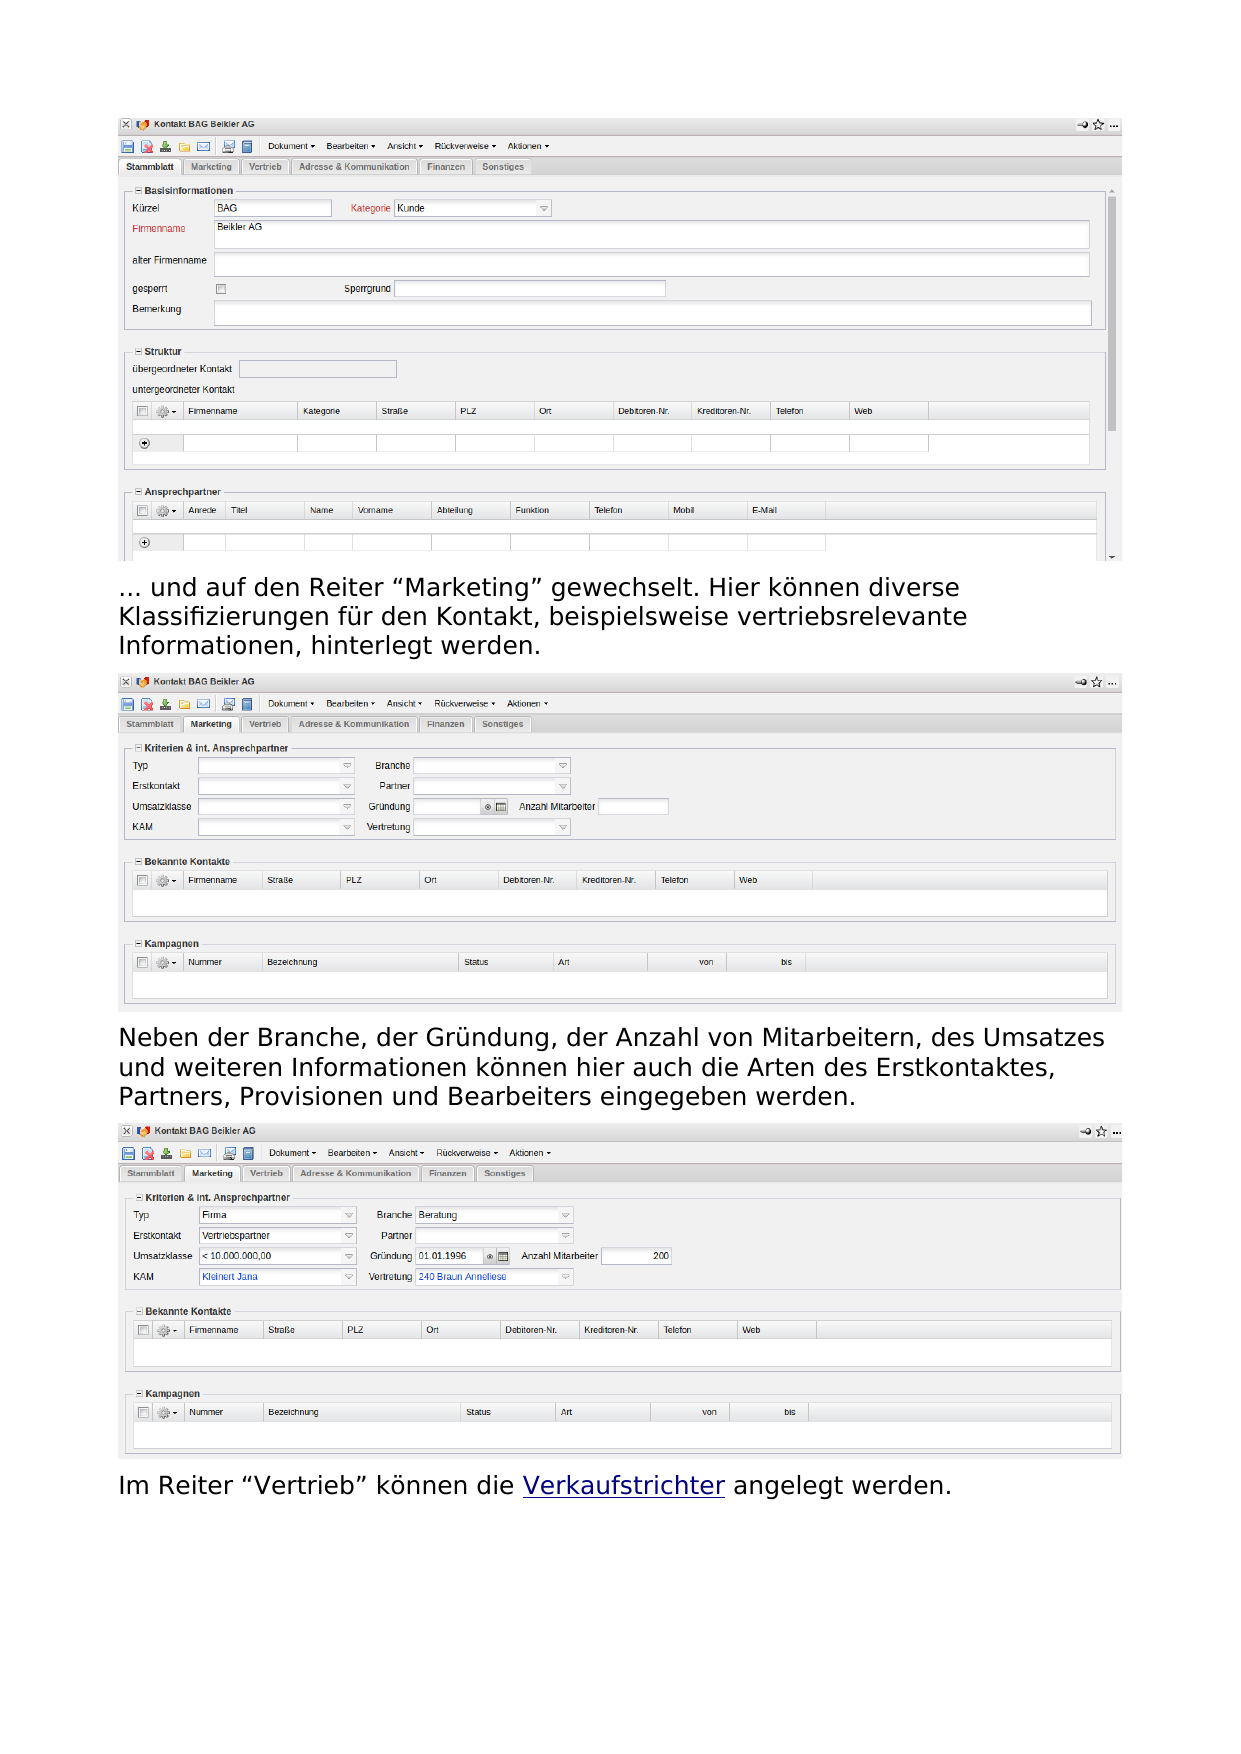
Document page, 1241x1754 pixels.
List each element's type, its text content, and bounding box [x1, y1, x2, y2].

picture [118, 118, 1123, 561]
picture [118, 1123, 1123, 1459]
picture [118, 673, 1123, 1012]
text ... und auf den Reiter “Marketing” gewechselt. Hier können diverse Klassifizierungen für den Kontakt, beispielsweise vertriebsrelevante Informationen, hinterlegt werden. [118, 573, 1122, 661]
text Neben der Branche, der Gründung, der Anzahl von Mitarbeitern, des Umsatzes und weiteren Informationen können hier auch die Arten des Erstkontaktes, Partners, Provisionen und Bearbeiters eingegeben werden. [118, 1024, 1122, 1111]
text Im Reiter “Vertrieb” können die Verkaufstrichter angelegt werden. [118, 1472, 1122, 1501]
